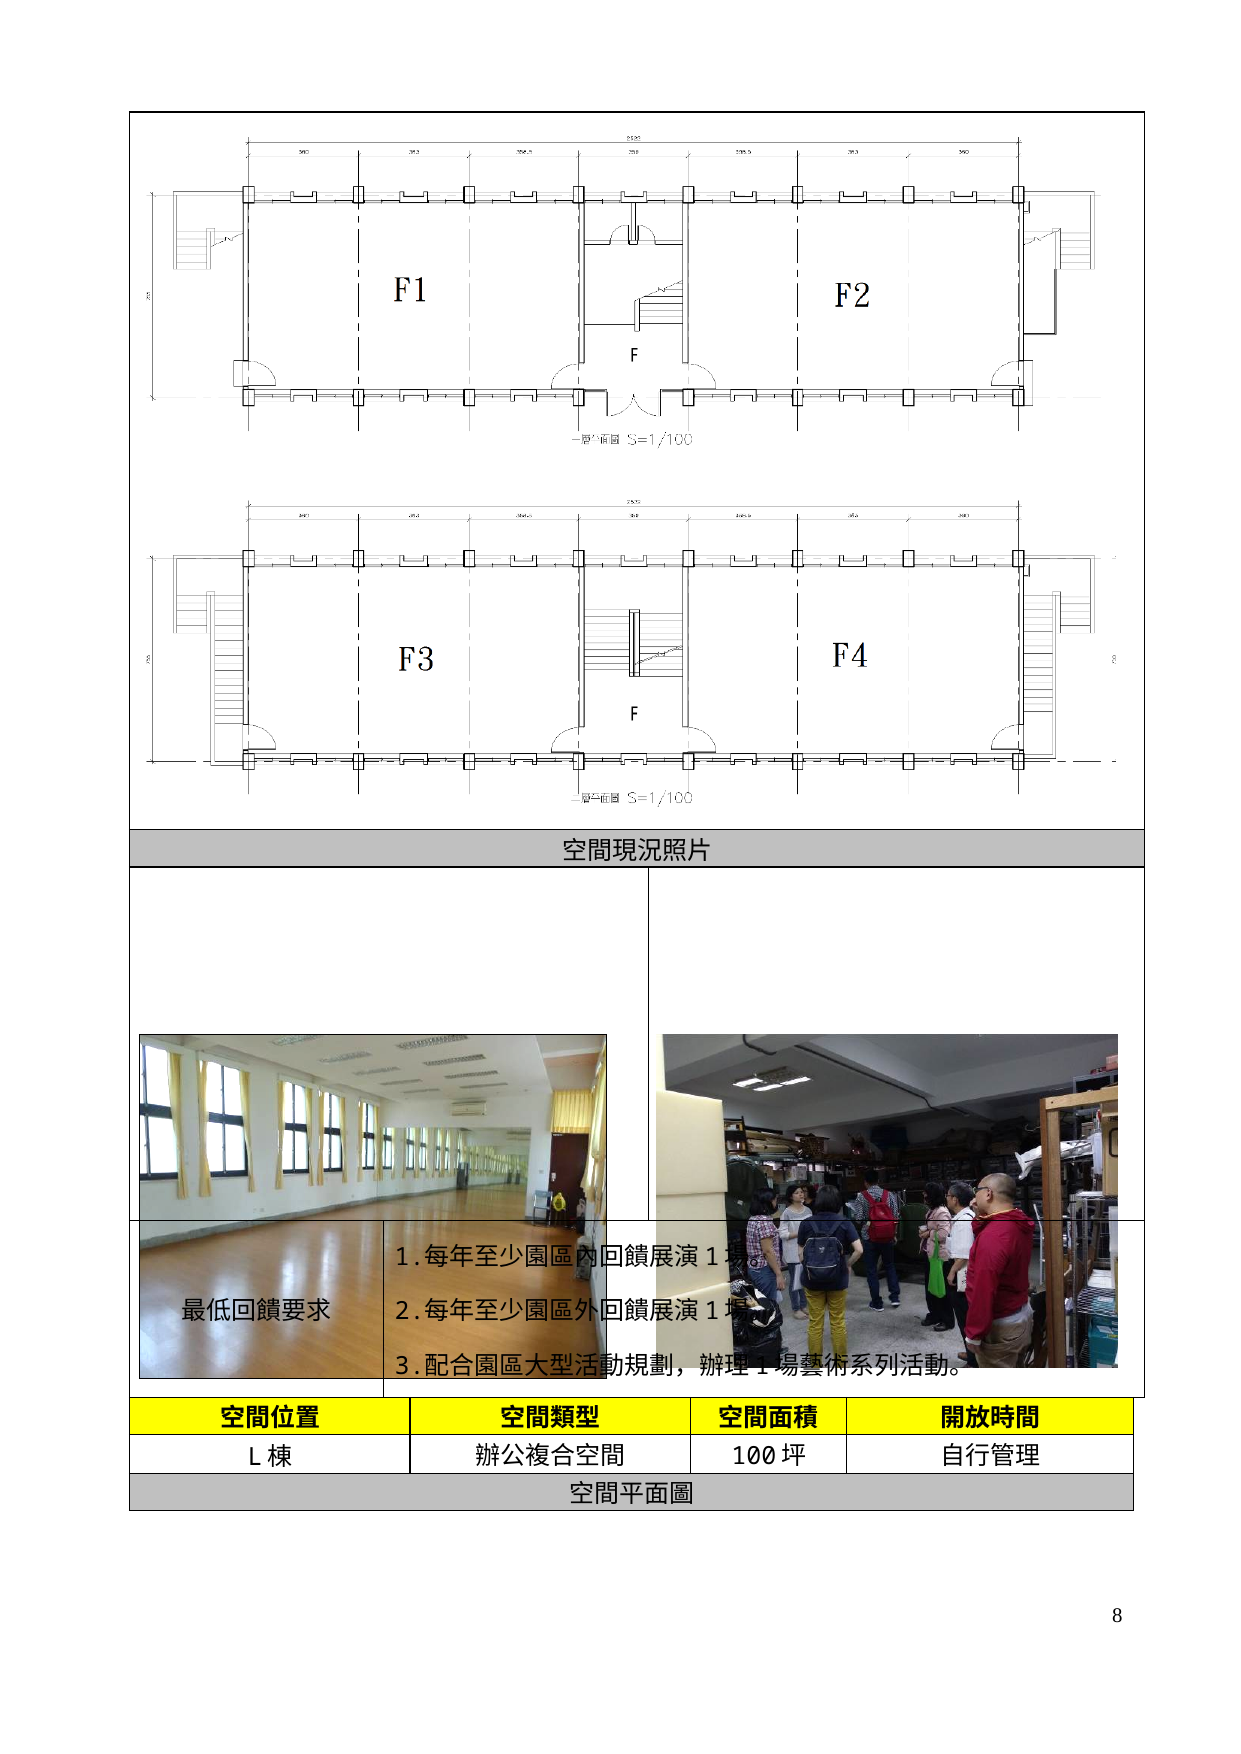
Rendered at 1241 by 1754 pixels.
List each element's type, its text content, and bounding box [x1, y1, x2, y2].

picture [140, 120, 1116, 821]
table_cell L棟 [130, 1435, 409, 1473]
picture [656, 1221, 1118, 1368]
table_cell 100坪 [691, 1435, 846, 1473]
table_cell 空間現況照片 [130, 830, 1144, 866]
table_cell 辦公複合空間 [411, 1435, 690, 1473]
table_cell 空間面積 [691, 1398, 846, 1434]
table_cell 1.每年至少園區內回饋展演1場。 2.每年至少園區外回饋展演1場。 3.配合園區大型活動規劃，辦理1場藝術系列活動。 [384, 1221, 1144, 1397]
picture [813, 1361, 820, 1368]
table_cell [130, 113, 1144, 829]
table_cell 空間類型 [411, 1398, 690, 1434]
table_cell 開放時間 [847, 1398, 1133, 1434]
table_cell 空間位置 [130, 1398, 409, 1434]
table_cell [130, 868, 648, 1220]
table_cell 最低回饋要求 [130, 1221, 383, 1397]
picture [656, 1034, 1118, 1220]
table_cell 空間平面圖 [130, 1474, 1133, 1510]
picture [807, 1356, 815, 1368]
table_cell [649, 868, 1144, 1220]
table_cell 自行管理 [847, 1435, 1133, 1473]
